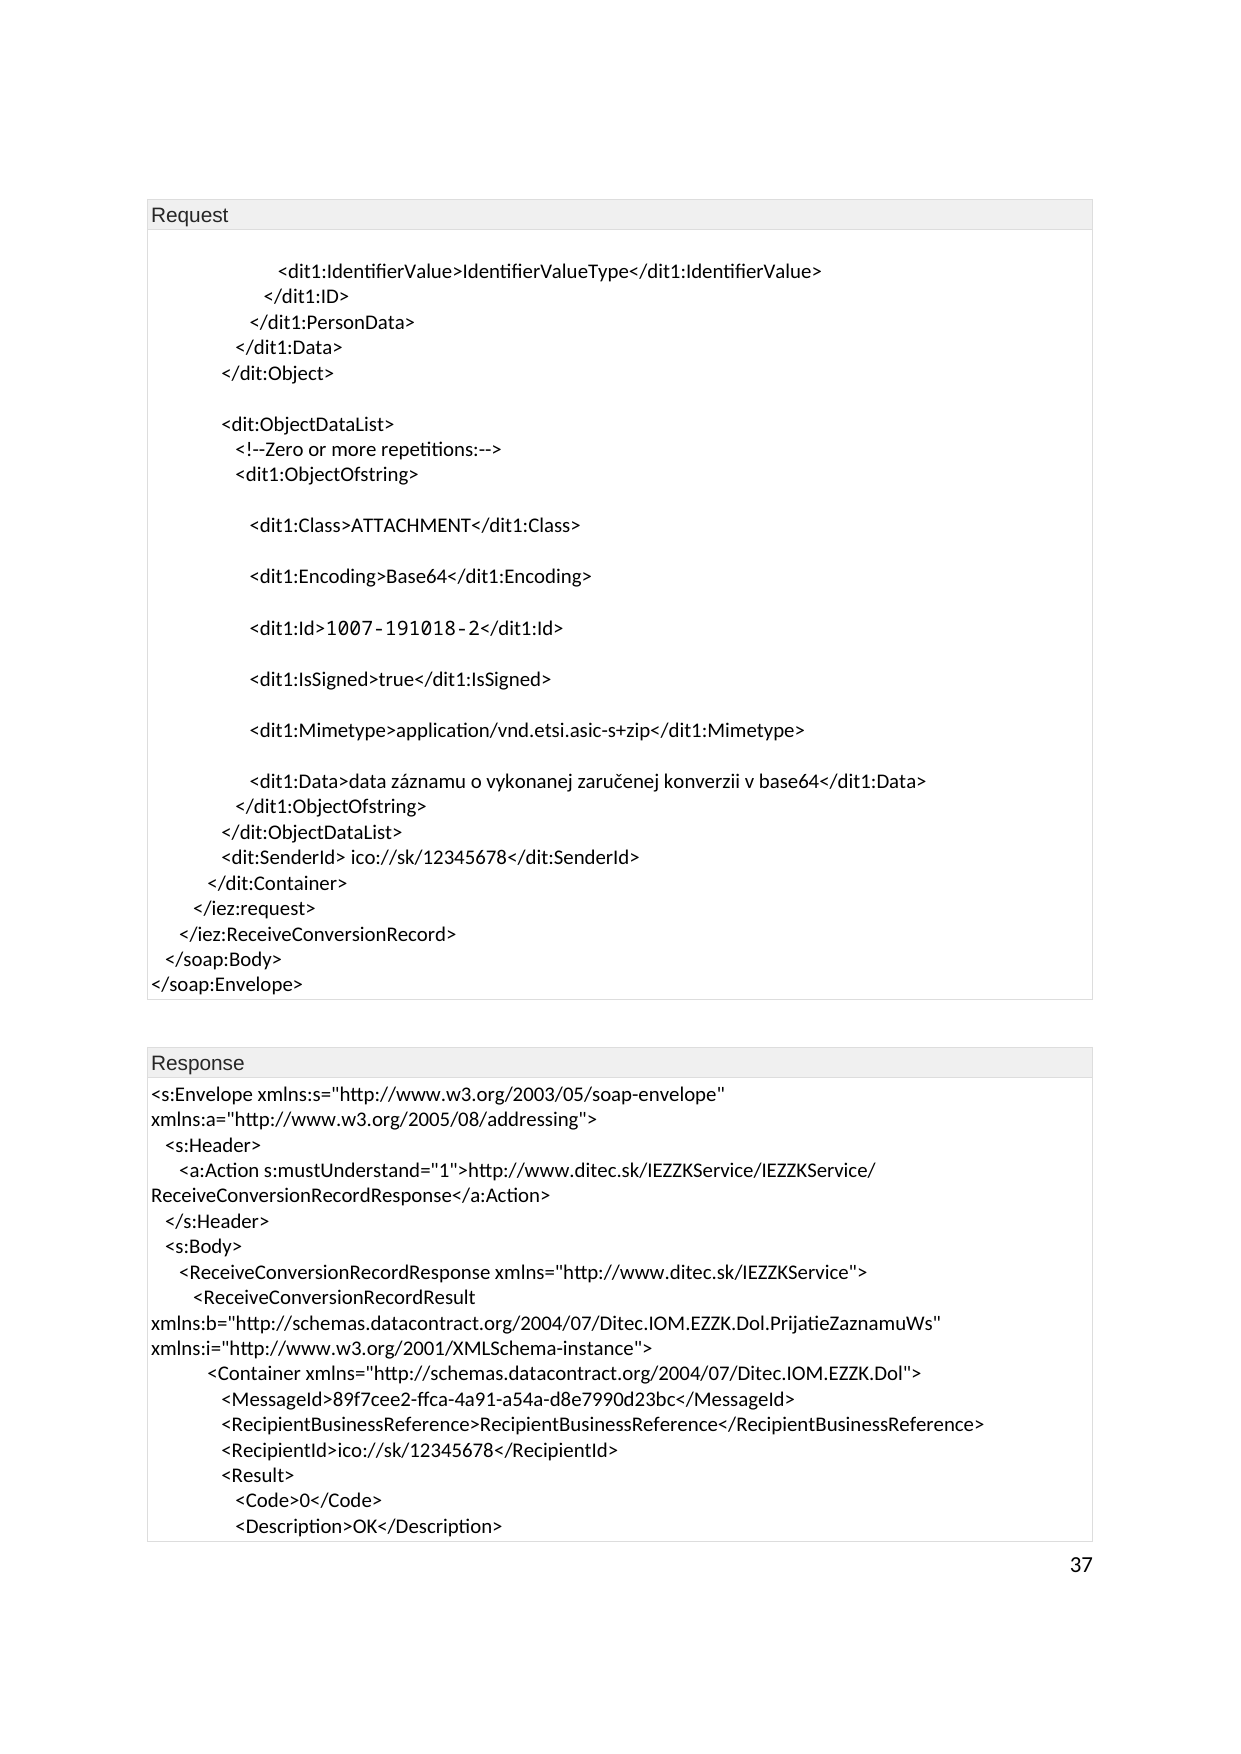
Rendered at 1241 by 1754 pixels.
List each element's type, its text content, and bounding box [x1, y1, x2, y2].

table_header Request [148, 200, 1092, 229]
table_header Response [148, 1048, 1092, 1077]
table_cell <dit1:IdentifierValue>IdentifierValueType</dit1:IdentifierValue> </dit1:ID> </dit1:PersonData> </dit1:Data> </dit:Object> <dit:ObjectDataList> <!--Zero or more repetitions:--> <dit1:ObjectOfstring> <dit1:Class>ATTACHMENT</dit1:Class> <dit1:Encoding>Base64</dit1:Encoding> <dit1:Id>1007-191018-2</dit1:Id> <dit1:IsSigned>true</dit1:IsSigned> <dit1:Mimetype>application/vnd.etsi.asic-s+zip</dit1:Mimetype> <dit1:Data>data záznamu o vykonanej zaručenej konverzii v base64</dit1:Data> </dit1:ObjectOfstring> </dit:ObjectDataList> <dit:SenderId> ico://sk/12345678</dit:SenderId> </dit:Container> </iez:request> </iez:ReceiveConversionRecord> </soap:Body> </soap:Envelope> [148, 230, 1092, 999]
table_cell <s:Envelope xmlns:s="http://www.w3.org/2003/05/soap-envelope" xmlns:a="http://www.w3.org/2005/08/addressing"> <s:Header> <a:Action s:mustUnderstand="1">http://www.ditec.sk/IEZZKService/IEZZKService/ReceiveConversionRecordResponse</a:Action> </s:Header> <s:Body> <ReceiveConversionRecordResponse xmlns="http://www.ditec.sk/IEZZKService"> <ReceiveConversionRecordResult xmlns:b="http://schemas.datacontract.org/2004/07/Ditec.IOM.EZZK.Dol.PrijatieZaznamuWs" xmlns:i="http://www.w3.org/2001/XMLSchema-instance"> <Container xmlns="http://schemas.datacontract.org/2004/07/Ditec.IOM.EZZK.Dol"> <MessageId>89f7cee2-ffca-4a91-a54a-d8e7990d23bc</MessageId> <RecipientBusinessReference>RecipientBusinessReference</RecipientBusinessReference> <RecipientId>ico://sk/12345678</RecipientId> <Result> <Code>0</Code> <Description>OK</Description> [148, 1078, 1092, 1541]
